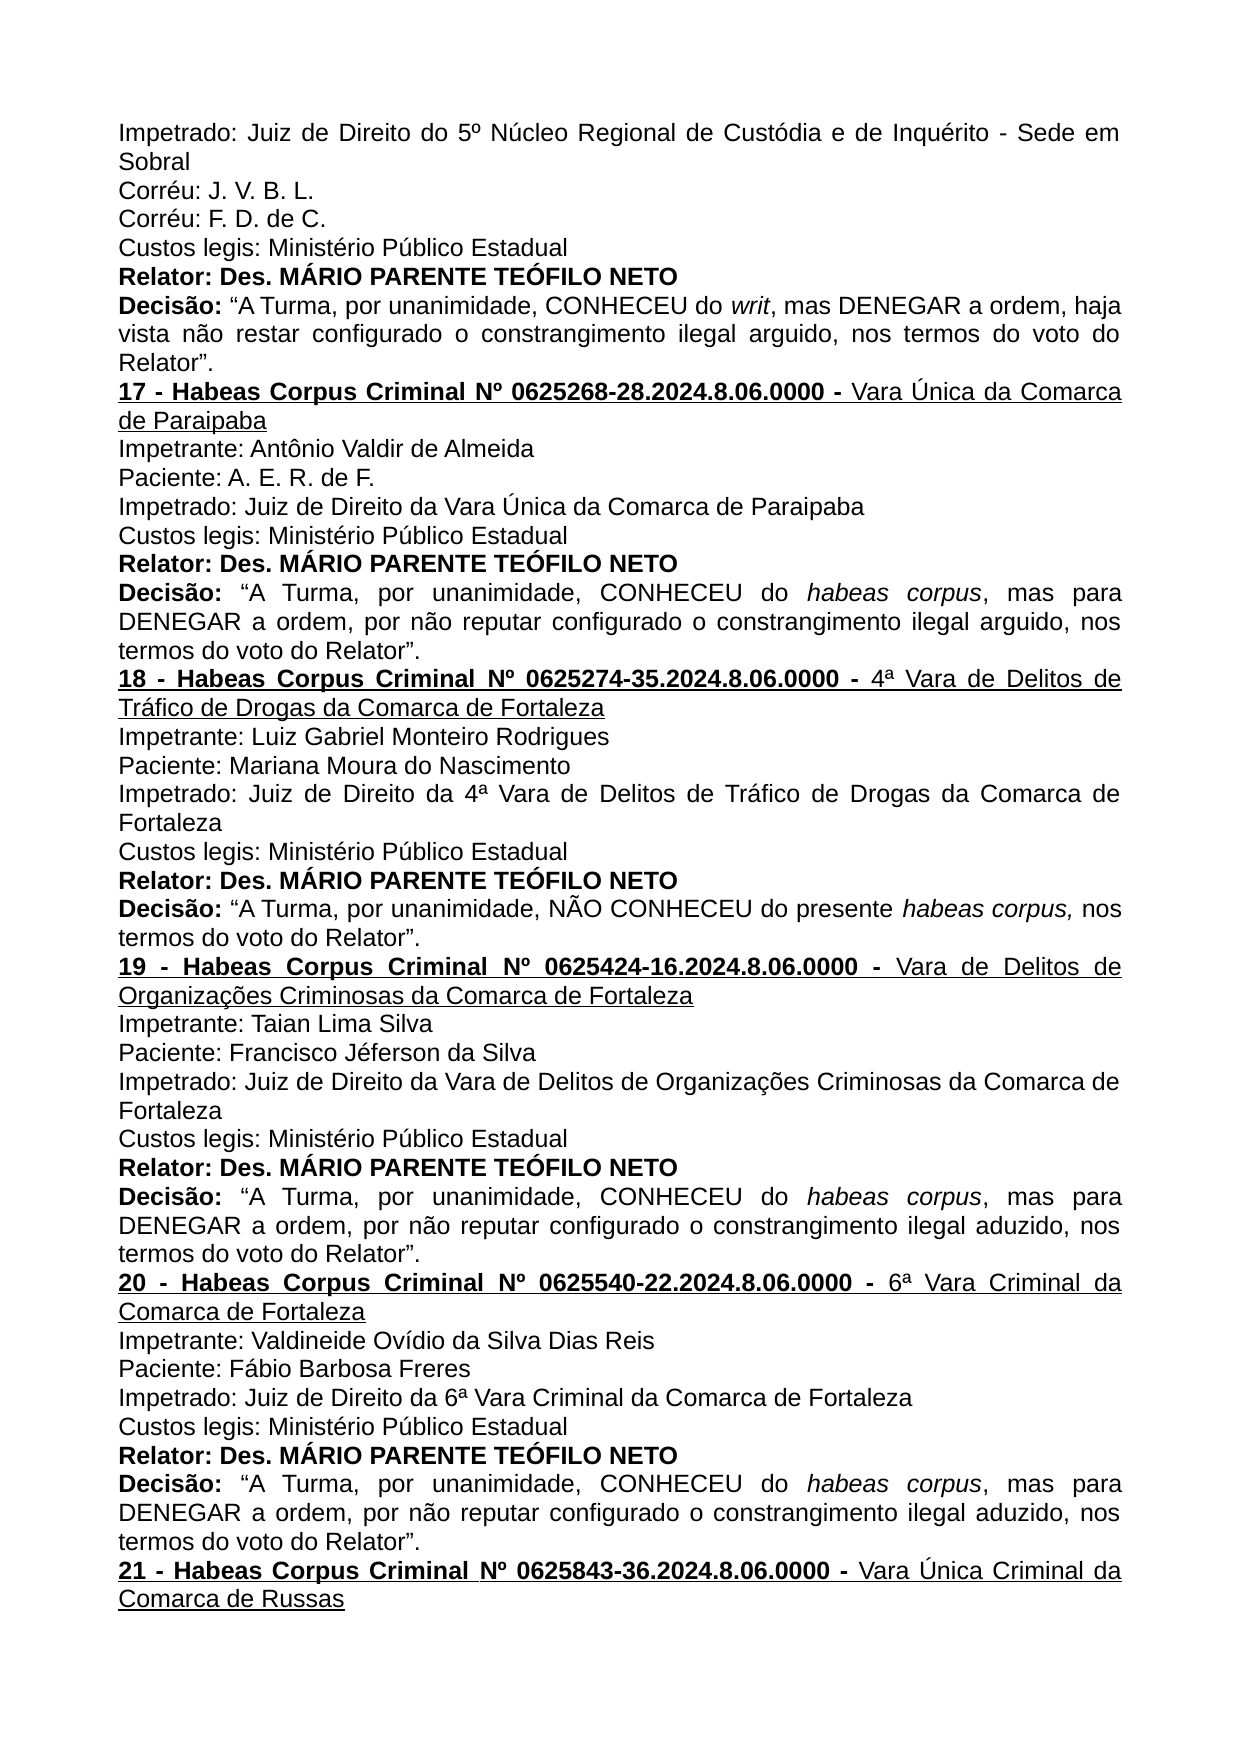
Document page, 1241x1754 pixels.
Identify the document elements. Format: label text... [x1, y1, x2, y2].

text Relator: Des. MÁRIO PARENTE TEÓFILO NETO [118, 866, 1122, 894]
text Paciente: Francisco Jéferson da Silva [118, 1038, 1122, 1067]
text Impetrado: Juiz de Direito da Vara Única da Comarca de Paraipaba [118, 492, 1122, 521]
text Custos legis: Ministério Público Estadual [118, 1124, 1122, 1153]
text Impetrado: Juiz de Direito da Vara de Delitos de Organizações Criminosas da Comarca de Fortaleza [118, 1067, 1122, 1124]
text Impetrado: Juiz de Direito da 6ª Vara Criminal da Comarca de Fortaleza [118, 1383, 1122, 1412]
text 17 - Habeas Corpus Criminal Nº 0625268-28.2024.8.06.0000 - Vara Única da Comarca [118, 377, 1122, 402]
text 18 - Habeas Corpus Criminal Nº 0625274-35.2024.8.06.0000 - 4ª Vara de Delitos de [118, 664, 1122, 689]
text Impetrante: Taian Lima Silva [118, 1009, 1122, 1038]
text 19 - Habeas Corpus Criminal Nº 0625424-16.2024.8.06.0000 - Vara de Delitos de [118, 952, 1122, 977]
text Paciente: Fábio Barbosa Freres [118, 1354, 1122, 1383]
text Decisão: “A Turma, por unanimidade, CONHECEU do habeas corpus, mas para DENEGAR a ordem, por não reputar configurado o constrangimento ilegal aduzido, nos termos do voto do Relator”. [118, 1469, 1122, 1556]
text Custos legis: Ministério Público Estadual [118, 1412, 1122, 1441]
text Decisão: “A Turma, por unanimidade, NÃO CONHECEU do presente habeas corpus, nos termos do voto do Relator”. [118, 894, 1122, 952]
text Comarca de Fortaleza [118, 1294, 1122, 1326]
text Custos legis: Ministério Público Estadual [118, 521, 1122, 549]
text de Paraipaba [118, 403, 1122, 434]
text Custos legis: Ministério Público Estadual [118, 233, 1122, 262]
text Tráfico de Drogas da Comarca de Fortaleza [118, 691, 1122, 722]
text Paciente: Mariana Moura do Nascimento [118, 751, 1122, 779]
text Impetrante: Luiz Gabriel Monteiro Rodrigues [118, 722, 1122, 751]
text Paciente: A. E. R. de F. [118, 463, 1122, 492]
text Impetrante: Valdineide Ovídio da Silva Dias Reis [118, 1326, 1122, 1354]
text Comarca de Russas [118, 1582, 1122, 1613]
text Decisão: “A Turma, por unanimidade, CONHECEU do writ, mas DENEGAR a ordem, haja vista não restar configurado o constrangimento ilegal arguido, nos termos do voto do Relator”. [118, 291, 1122, 377]
text Relator: Des. MÁRIO PARENTE TEÓFILO NETO [118, 1441, 1122, 1469]
text Corréu: J. V. B. L. [118, 176, 1122, 204]
text Decisão: “A Turma, por unanimidade, CONHECEU do habeas corpus, mas para DENEGAR a ordem, por não reputar configurado o constrangimento ilegal aduzido, nos termos do voto do Relator”. [118, 1182, 1122, 1268]
text Decisão: “A Turma, por unanimidade, CONHECEU do habeas corpus, mas para DENEGAR a ordem, por não reputar configurado o constrangimento ilegal arguido, nos termos do voto do Relator”. [118, 578, 1122, 664]
text Custos legis: Ministério Público Estadual [118, 837, 1122, 866]
text Impetrado: Juiz de Direito do 5º Núcleo Regional de Custódia e de Inquérito - Sede em Sobral [118, 118, 1122, 176]
text Organizações Criminosas da Comarca de Fortaleza [118, 978, 1122, 1009]
text 20 - Habeas Corpus Criminal Nº 0625540-22.2024.8.06.0000 - 6ª Vara Criminal da [118, 1268, 1122, 1293]
text Corréu: F. D. de C. [118, 204, 1122, 233]
text Relator: Des. MÁRIO PARENTE TEÓFILO NETO [118, 549, 1122, 578]
text 21 - Habeas Corpus Criminal Nº 0625843-36.2024.8.06.0000 - Vara Única Criminal da [118, 1556, 1122, 1581]
text Impetrado: Juiz de Direito da 4ª Vara de Delitos de Tráfico de Drogas da Comarca de Fortaleza [118, 779, 1122, 837]
text Relator: Des. MÁRIO PARENTE TEÓFILO NETO [118, 1153, 1122, 1182]
text Impetrante: Antônio Valdir de Almeida [118, 434, 1122, 463]
text Relator: Des. MÁRIO PARENTE TEÓFILO NETO [118, 262, 1122, 291]
